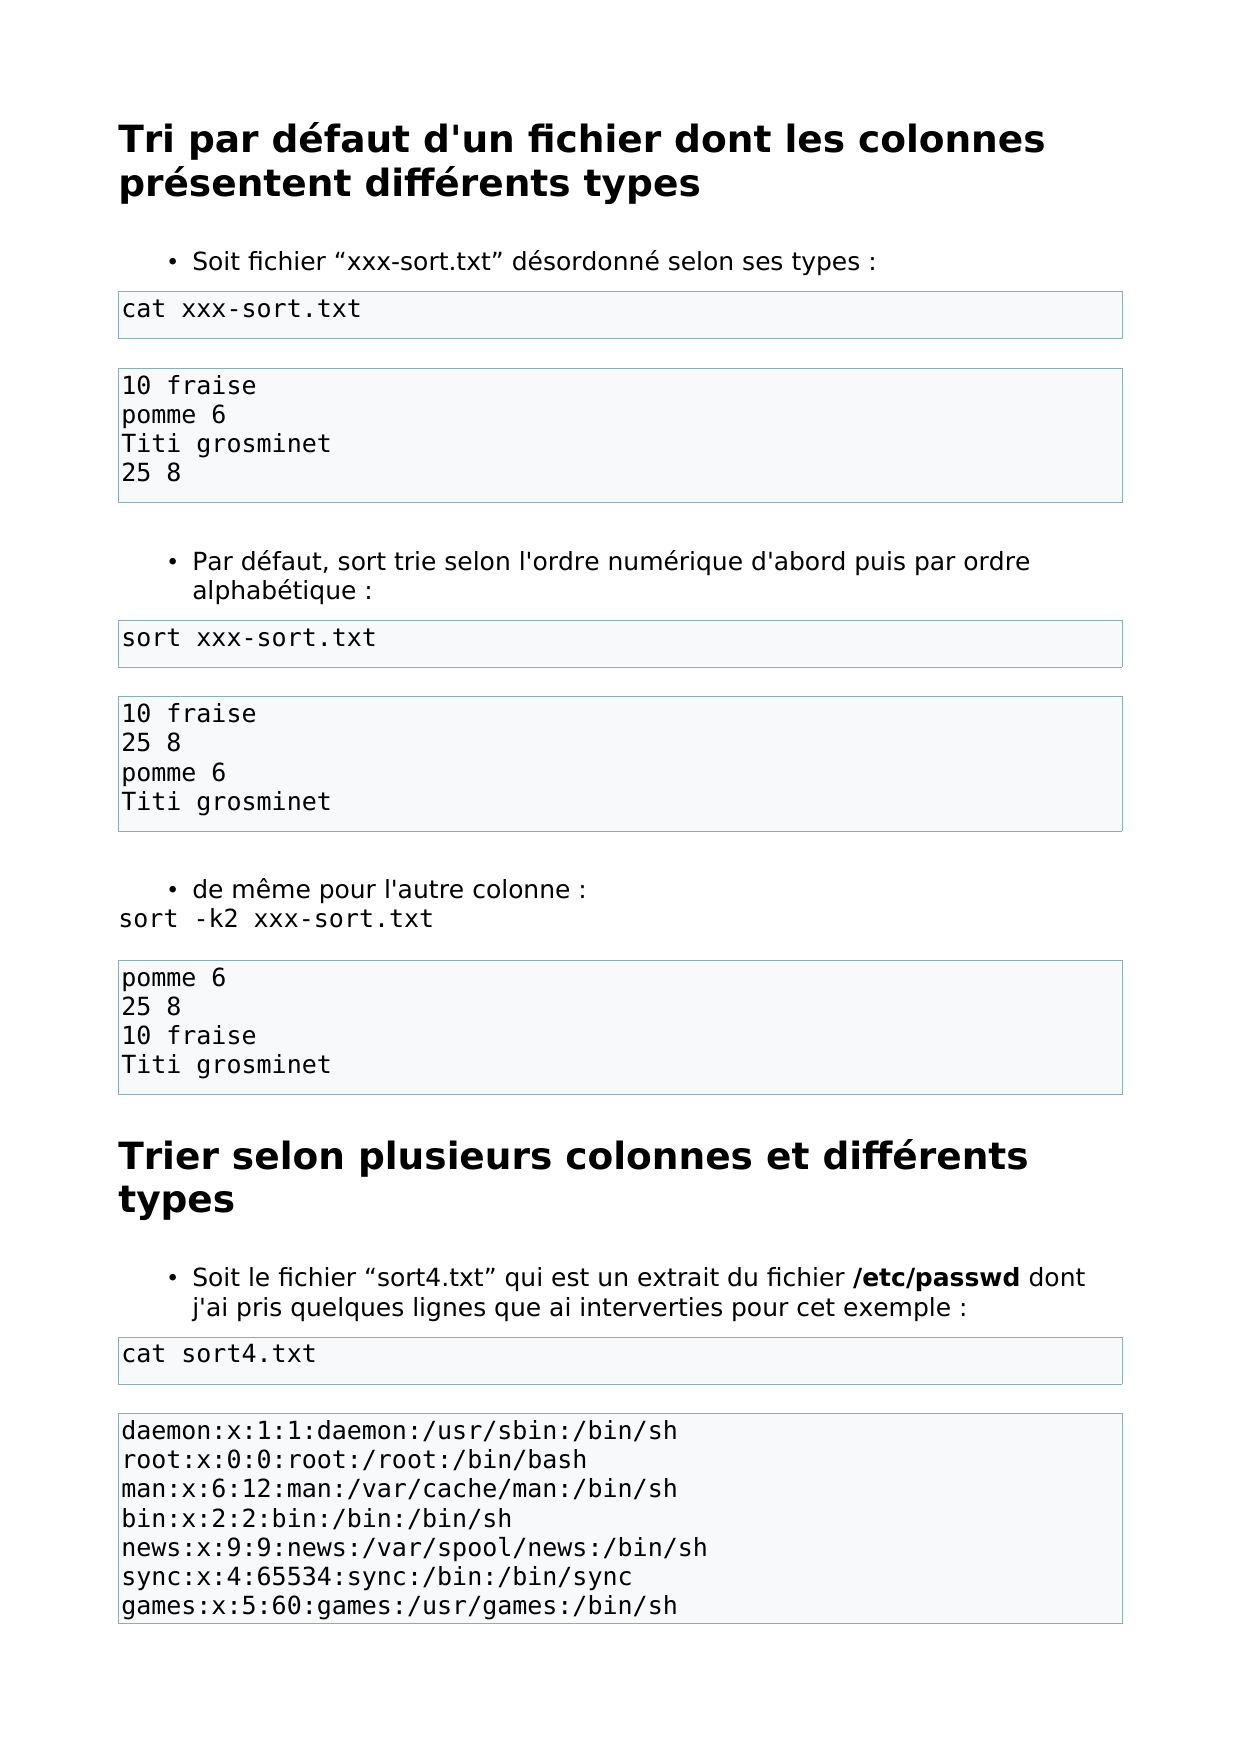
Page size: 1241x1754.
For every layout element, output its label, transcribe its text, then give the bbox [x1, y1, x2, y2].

subtitle Trier selon plusieurs colonnes et différents types [118, 1134, 1122, 1222]
list Par défaut, sort trie selon l'ordre numérique d'abord puis par ordre alphabétique : [177, 547, 1122, 605]
subtitle Tri par défaut d'un fichier dont les colonnes présentent différents types [118, 118, 1122, 205]
table_header sort xxx-sort.txt [119, 621, 1122, 667]
table_header pomme 6 25 8 10 fraise Titi grosminet [119, 961, 1122, 1094]
table_header 10 fraise pomme 6 Titi grosminet 25 8 [119, 369, 1122, 502]
text sort -k2 xxx-sort.txt [118, 904, 1122, 933]
list Soit le fichier “sort4.txt” qui est un extrait du fichier /etc/passwd dont j'ai pris quelques lignes que ai interverties pour cet exemple : [177, 1263, 1122, 1322]
list de même pour l'autre colonne : [177, 875, 1122, 904]
table_header cat xxx-sort.txt [119, 292, 1122, 338]
table_header daemon:x:1:1:daemon:/usr/sbin:/bin/sh root:x:0:0:root:/root:/bin/bash man:x:6:12:man:/var/cache/man:/bin/sh bin:x:2:2:bin:/bin:/bin/sh news:x:9:9:news:/var/spool/news:/bin/sh sync:x:4:65534:sync:/bin:/bin/sync games:x:5:60:games:/usr/games:/bin/sh [119, 1414, 1122, 1623]
table_header cat sort4.txt [119, 1338, 1122, 1383]
list Soit fichier “xxx-sort.txt” désordonné selon ses types : [177, 247, 1122, 277]
table_header 10 fraise 25 8 pomme 6 Titi grosminet [119, 697, 1122, 831]
